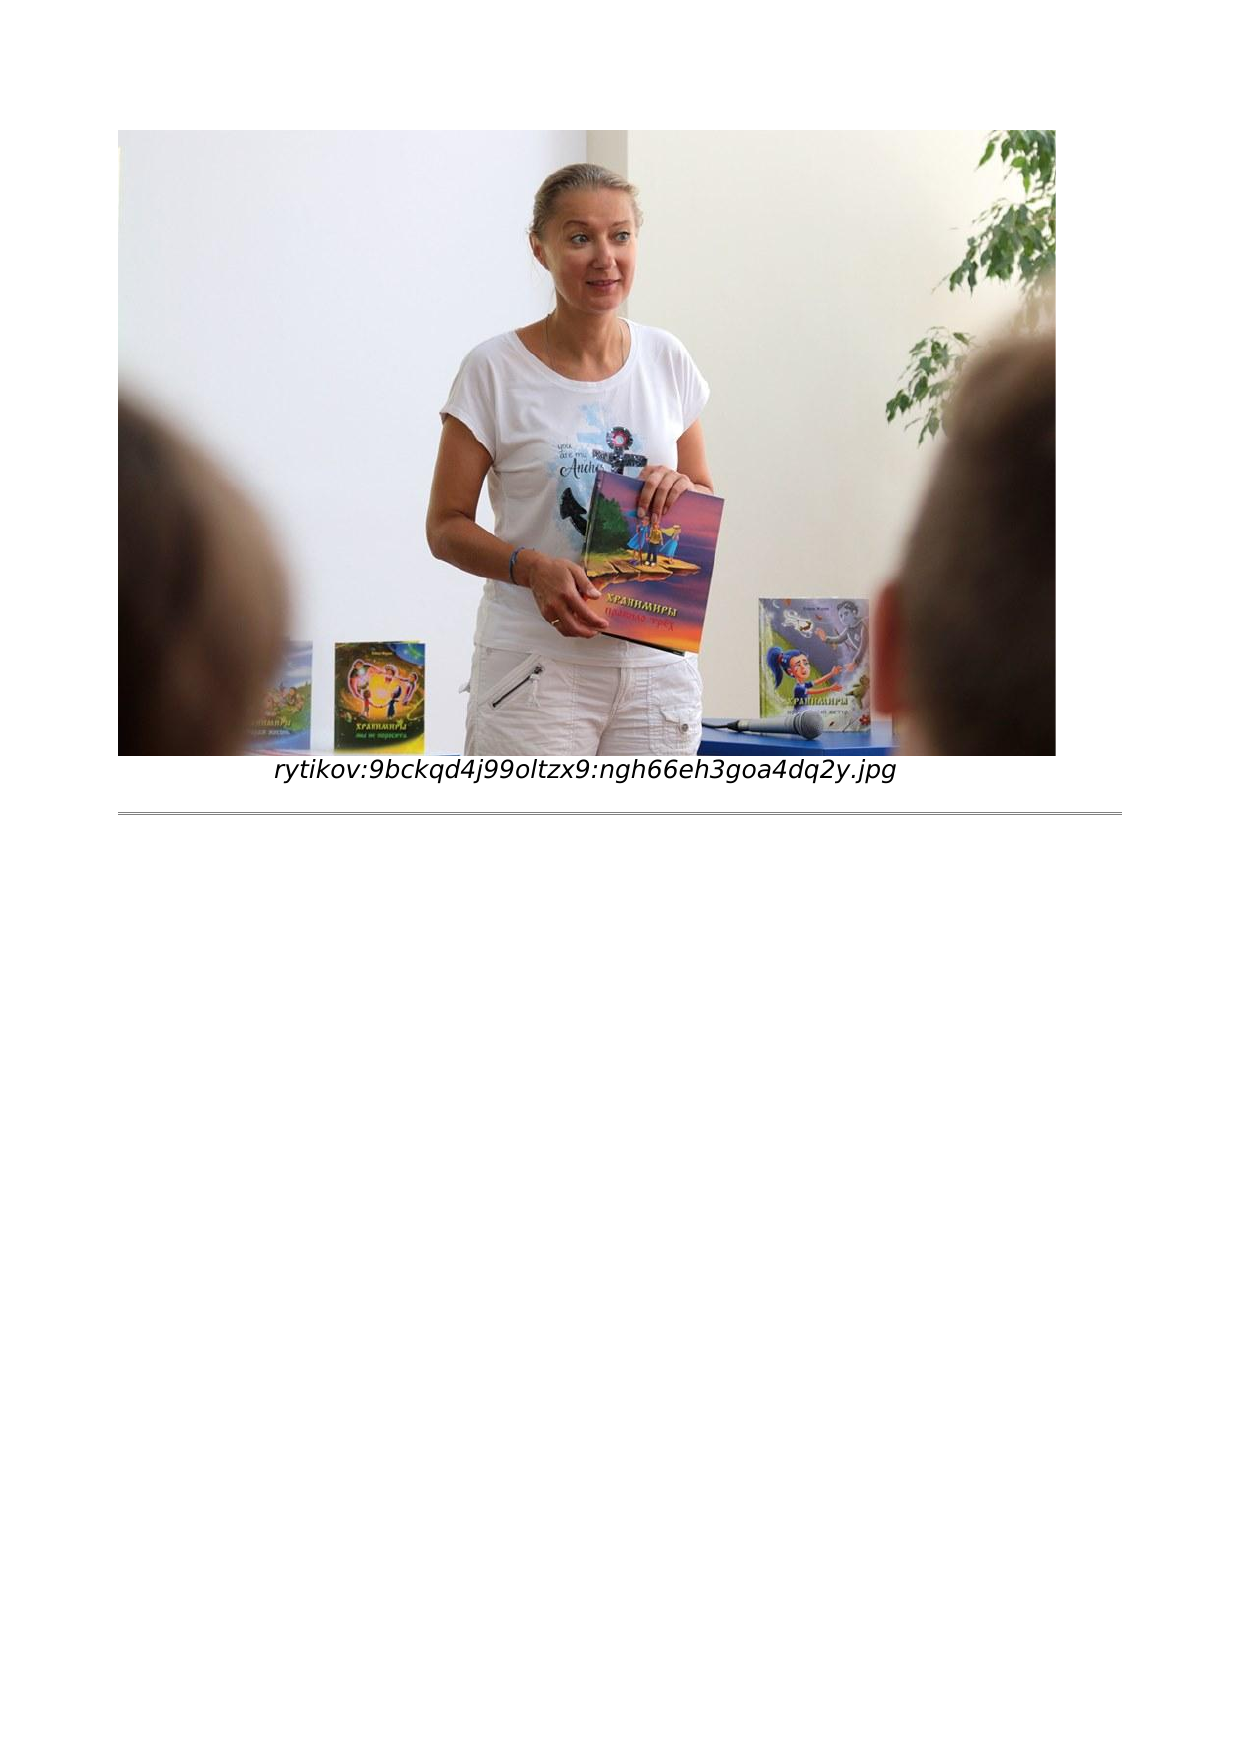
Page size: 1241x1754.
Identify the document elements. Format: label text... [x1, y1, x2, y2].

text rytikov:9bckqd4j99oltzx9:ngh66eh3goa4dq2y.jpg [118, 756, 1056, 785]
picture [118, 130, 1056, 756]
